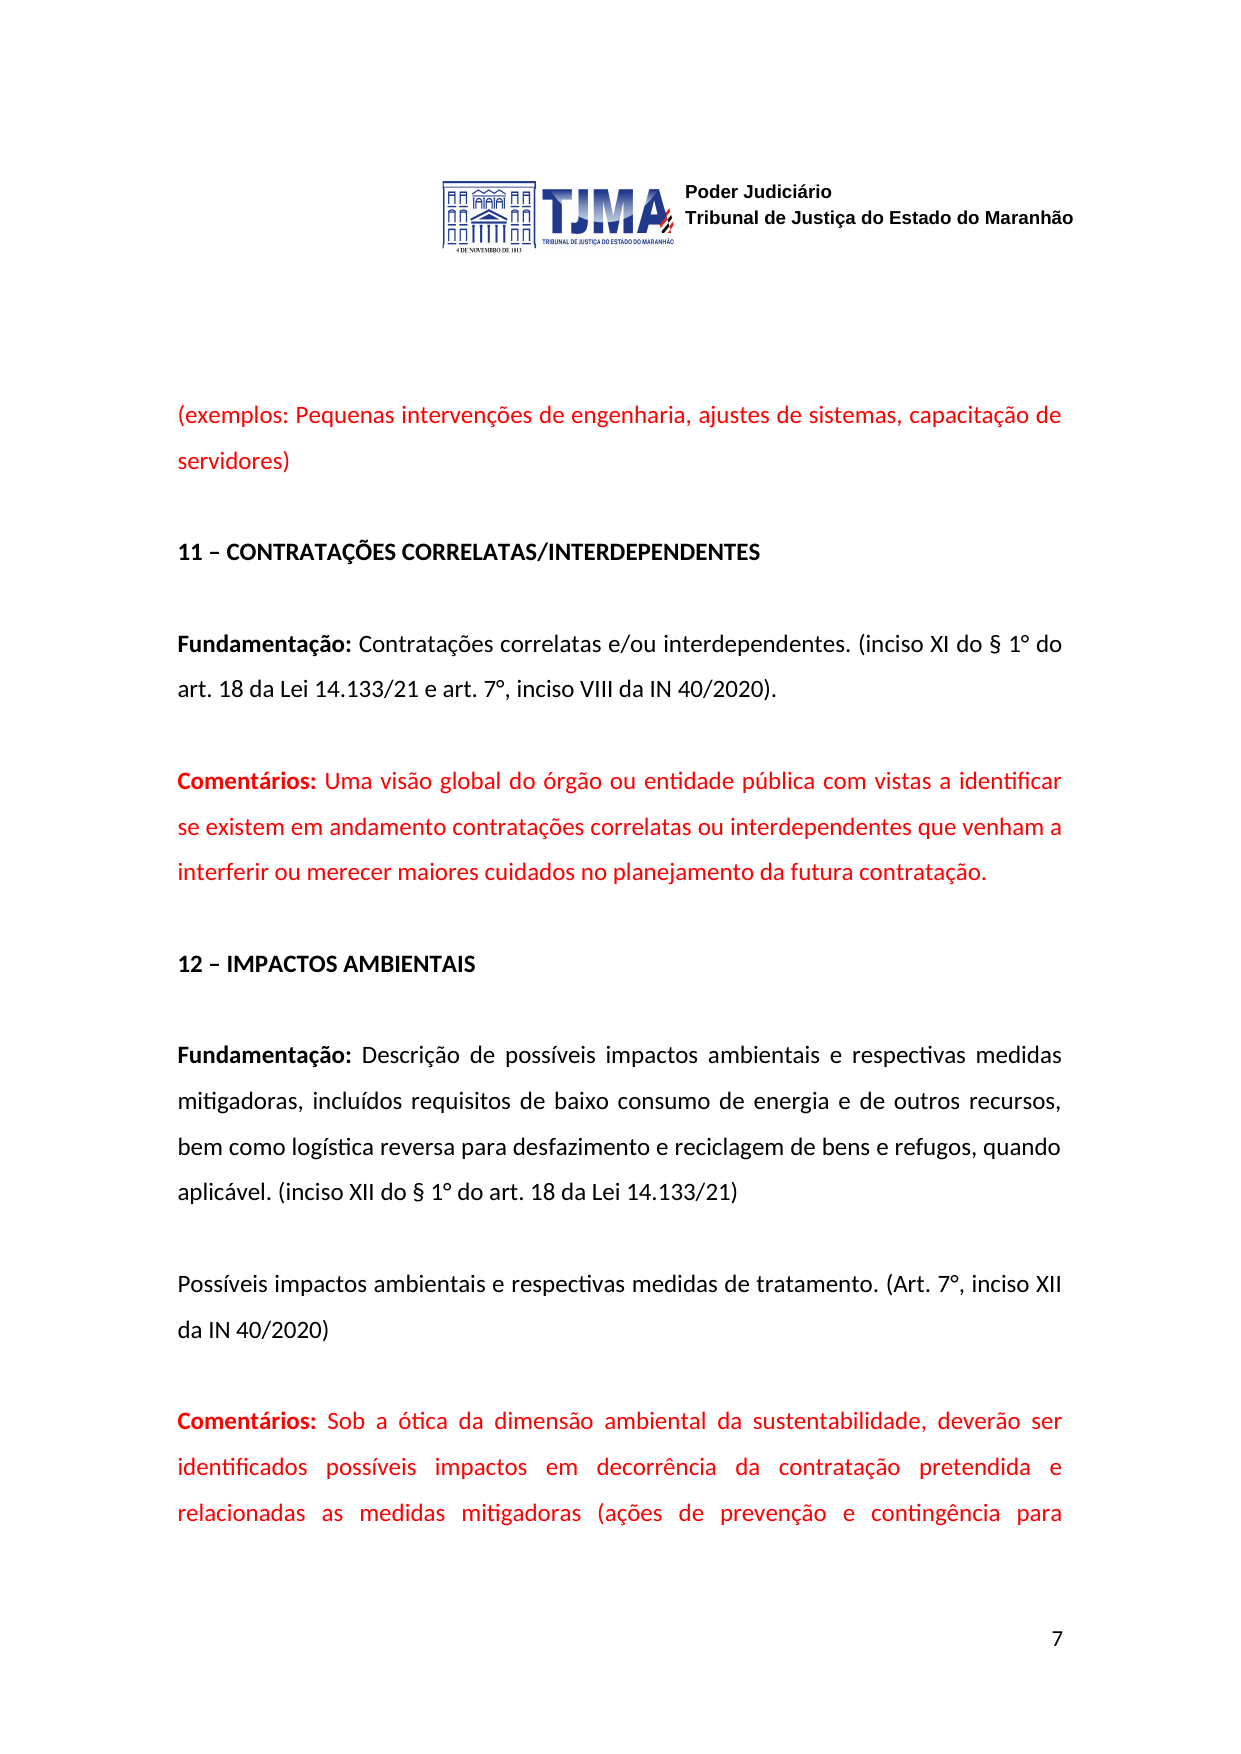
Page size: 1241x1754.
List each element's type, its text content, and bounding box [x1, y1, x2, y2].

text Fundamentação: Contratações correlatas e/ou interdependentes. (inciso XI do § 1° do art. 18 da Lei 14.133/21 e art. 7°, inciso VIII da IN 40/2020). [177, 628, 1063, 704]
text Fundamentação: Descrição de possíveis impactos ambientais e respectivas medidas mitigadoras, incluídos requisitos de baixo consumo de energia e de outros recursos, bem como logística reversa para desfazimento e reciclagem de bens e refugos, quando aplicável. (inciso XII do § 1° do art. 18 da Lei 14.133/21) [177, 1039, 1063, 1207]
text Comentários: Sob a ótica da dimensão ambiental da sustentabilidade, deverão ser identificados possíveis impactos em decorrência da contratação pretendida e relacionadas as medidas mitigadoras (ações de prevenção e contingência para [177, 1405, 1063, 1527]
text 12 – IMPACTOS AMBIENTAIS [177, 948, 1063, 978]
text (exemplos: Pequenas intervenções de engenharia, ajustes de sistemas, capacitação de servidores) [177, 399, 1063, 475]
text Possíveis impactos ambientais e respectivas medidas de tratamento. (Art. 7°, inciso XII da IN 40/2020) [177, 1268, 1063, 1344]
picture [442, 181, 674, 254]
text Comentários: Uma visão global do órgão ou entidade pública com vistas a identificar se existem em andamento contratações correlatas ou interdependentes que venham a interferir ou merecer maiores cuidados no planejamento da futura contratação. [177, 765, 1063, 887]
text 11 – CONTRATAÇÕES CORRELATAS/INTERDEPENDENTES [177, 536, 1063, 567]
